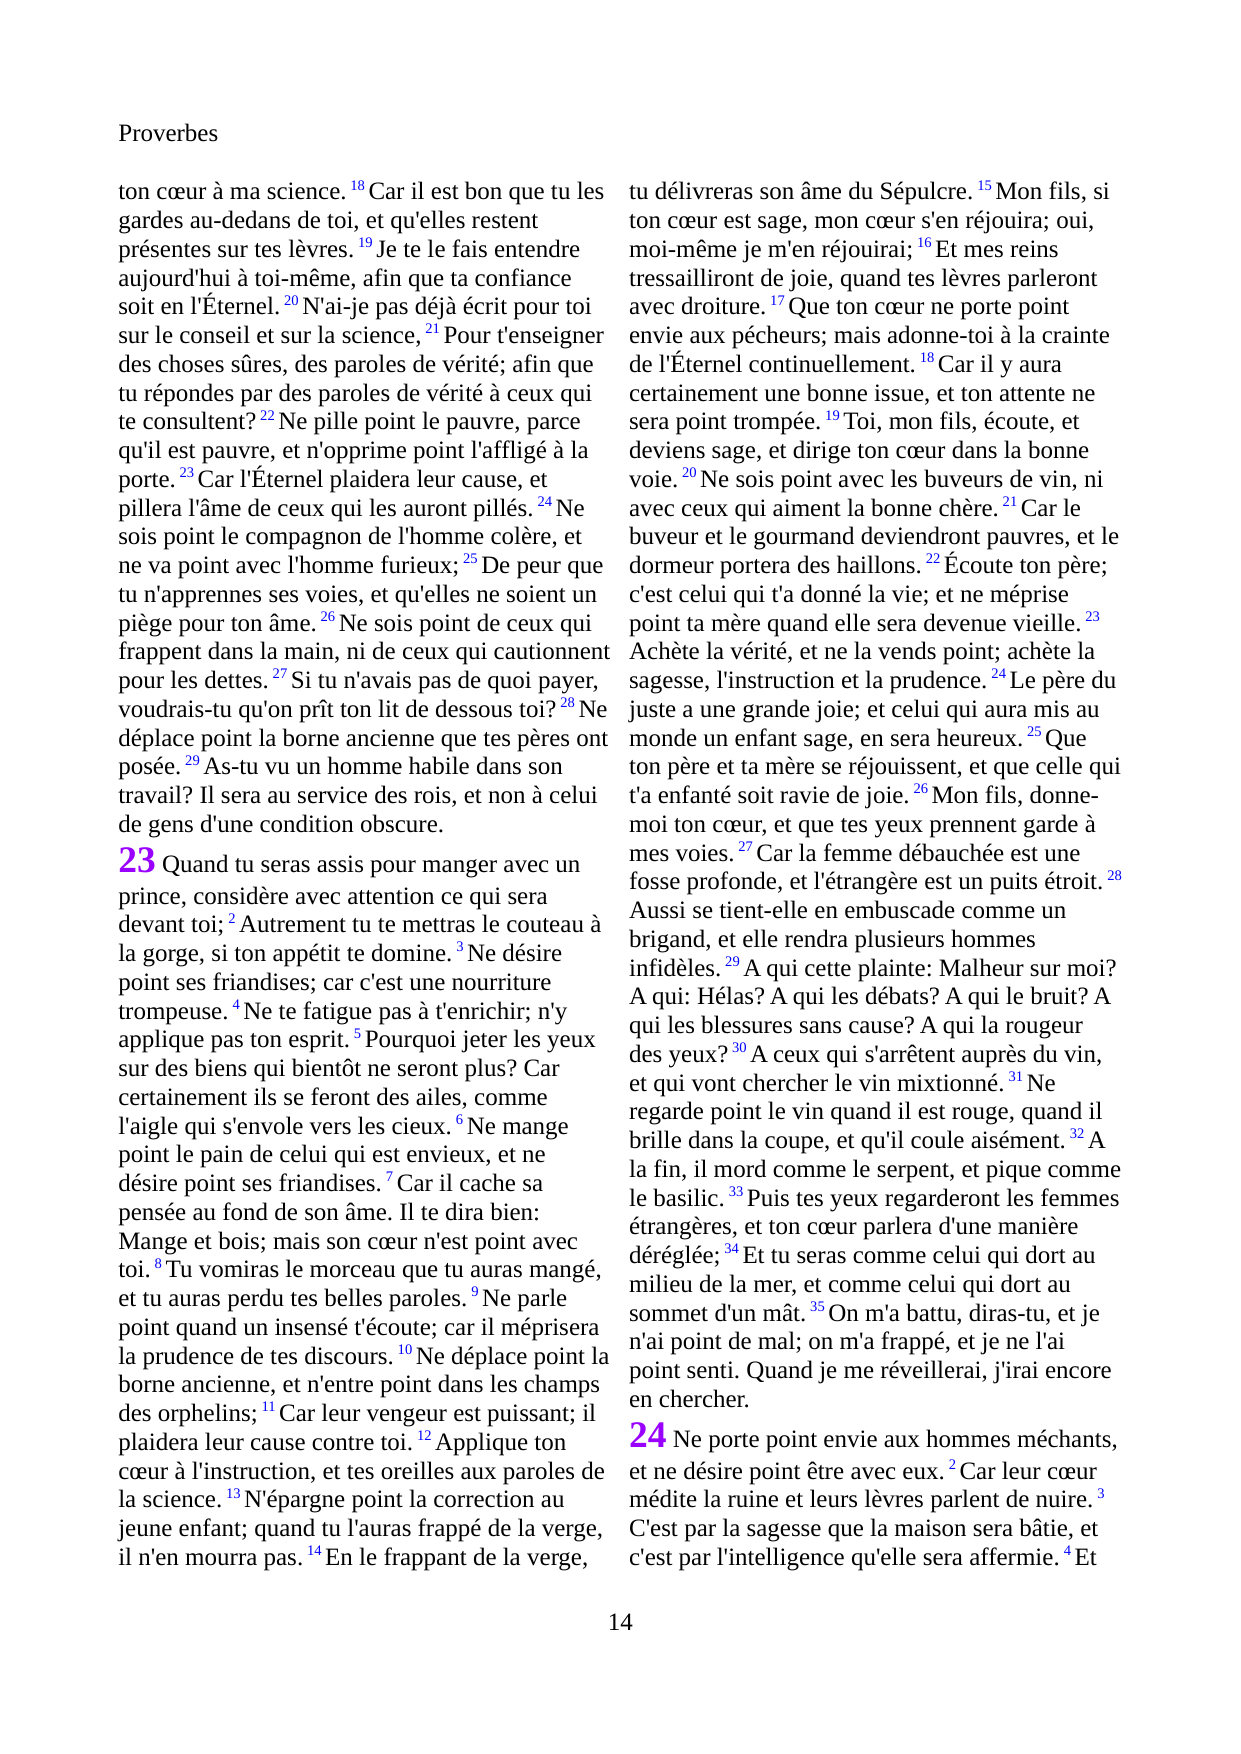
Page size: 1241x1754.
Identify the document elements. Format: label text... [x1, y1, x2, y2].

text ton cœur à ma science. 18 Car il est bon que tu les gardes au-dedans de toi, et qu'elles restent présentes sur tes lèvres. 19 Je te le fais entendre aujourd'hui à toi-même, afin que ta confiance soit en l'Éternel. 20 N'ai-je pas déjà écrit pour toi sur le conseil et sur la science, 21 Pour t'enseigner des choses sûres, des paroles de vérité; afin que tu répondes par des paroles de vérité à ceux qui te consultent? 22 Ne pille point le pauvre, parce qu'il est pauvre, et n'opprime point l'affligé à la porte. 23 Car l'Éternel plaidera leur cause, et pillera l'âme de ceux qui les auront pillés. 24 Ne sois point le compagnon de l'homme colère, et ne va point avec l'homme furieux; 25 De peur que tu n'apprennes ses voies, et qu'elles ne soient un piège pour ton âme. 26 Ne sois point de ceux qui frappent dans la main, ni de ceux qui cautionnent pour les dettes. 27 Si tu n'avais pas de quoi payer, voudrais-tu qu'on prît ton lit de dessous toi? 28 Ne déplace point la borne ancienne que tes pères ont posée. 29 As-tu vu un homme habile dans son travail? Il sera au service des rois, et non à celui de gens d'une condition obscure. [118, 176, 611, 838]
text 23 Quand tu seras assis pour manger avec un prince, considère avec attention ce qui sera devant toi; 2 Autrement tu te mettras le couteau à la gorge, si ton appétit te domine. 3 Ne désire point ses friandises; car c'est une nourriture trompeuse. 4 Ne te fatigue pas à t'enrichir; n'y applique pas ton esprit. 5 Pourquoi jeter les yeux sur des biens qui bientôt ne seront plus? Car certainement ils se feront des ailes, comme l'aigle qui s'envole vers les cieux. 6 Ne mange point le pain de celui qui est envieux, et ne désire point ses friandises. 7 Car il cache sa pensée au fond de son âme. Il te dira bien: Mange et bois; mais son cœur n'est point avec toi. 8 Tu vomiras le morceau que tu auras mangé, et tu auras perdu tes belles paroles. 9 Ne parle point quand un insensé t'écoute; car il méprisera la prudence de tes discours. 10 Ne déplace point la borne ancienne, et n'entre point dans les champs des orphelins; 11 Car leur vengeur est puissant; il plaidera leur cause contre toi. 12 Applique ton cœur à l'instruction, et tes oreilles aux paroles de la science. 13 N'épargne point la correction au jeune enfant; quand tu l'auras frappé de la verge, il n'en mourra pas. 14 En le frappant de la verge, [118, 838, 611, 1571]
text 24 Ne porte point envie aux hommes méchants, et ne désire point être avec eux. 2 Car leur cœur médite la ruine et leurs lèvres parlent de nuire. 3 C'est par la sagesse que la maison sera bâtie, et c'est par l'intelligence qu'elle sera affermie. 4 Et [629, 1413, 1122, 1571]
text tu délivreras son âme du Sépulcre. 15 Mon fils, si ton cœur est sage, mon cœur s'en réjouira; oui, moi-même je m'en réjouirai; 16 Et mes reins tressailliront de joie, quand tes lèvres parleront avec droiture. 17 Que ton cœur ne porte point envie aux pécheurs; mais adonne-toi à la crainte de l'Éternel continuellement. 18 Car il y aura certainement une bonne issue, et ton attente ne sera point trompée. 19 Toi, mon fils, écoute, et deviens sage, et dirige ton cœur dans la bonne voie. 20 Ne sois point avec les buveurs de vin, ni avec ceux qui aiment la bonne chère. 21 Car le buveur et le gourmand deviendront pauvres, et le dormeur portera des haillons. 22 Écoute ton père; c'est celui qui t'a donné la vie; et ne méprise point ta mère quand elle sera devenue vieille. 23 Achète la vérité, et ne la vends point; achète la sagesse, l'instruction et la prudence. 24 Le père du juste a une grande joie; et celui qui aura mis au monde un enfant sage, en sera heureux. 25 Que ton père et ta mère se réjouissent, et que celle qui t'a enfanté soit ravie de joie. 26 Mon fils, donne-moi ton cœur, et que tes yeux prennent garde à mes voies. 27 Car la femme débauchée est une fosse profonde, et l'étrangère est un puits étroit. 28 Aussi se tient-elle en embuscade comme un brigand, et elle rendra plusieurs hommes infidèles. 29 A qui cette plainte: Malheur sur moi? A qui: Hélas? A qui les débats? A qui le bruit? A qui les blessures sans cause? A qui la rougeur des yeux? 30 A ceux qui s'arrêtent auprès du vin, et qui vont chercher le vin mixtionné. 31 Ne regarde point le vin quand il est rouge, quand il brille dans la coupe, et qu'il coule aisément. 32 A la fin, il mord comme le serpent, et pique comme le basilic. 33 Puis tes yeux regarderont les femmes étrangères, et ton cœur parlera d'une manière déréglée; 34 Et tu seras comme celui qui dort au milieu de la mer, et comme celui qui dort au sommet d'un mât. 35 On m'a battu, diras-tu, et je n'ai point de mal; on m'a frappé, et je ne l'ai point senti. Quand je me réveillerai, j'irai encore en chercher. [629, 176, 1122, 1413]
